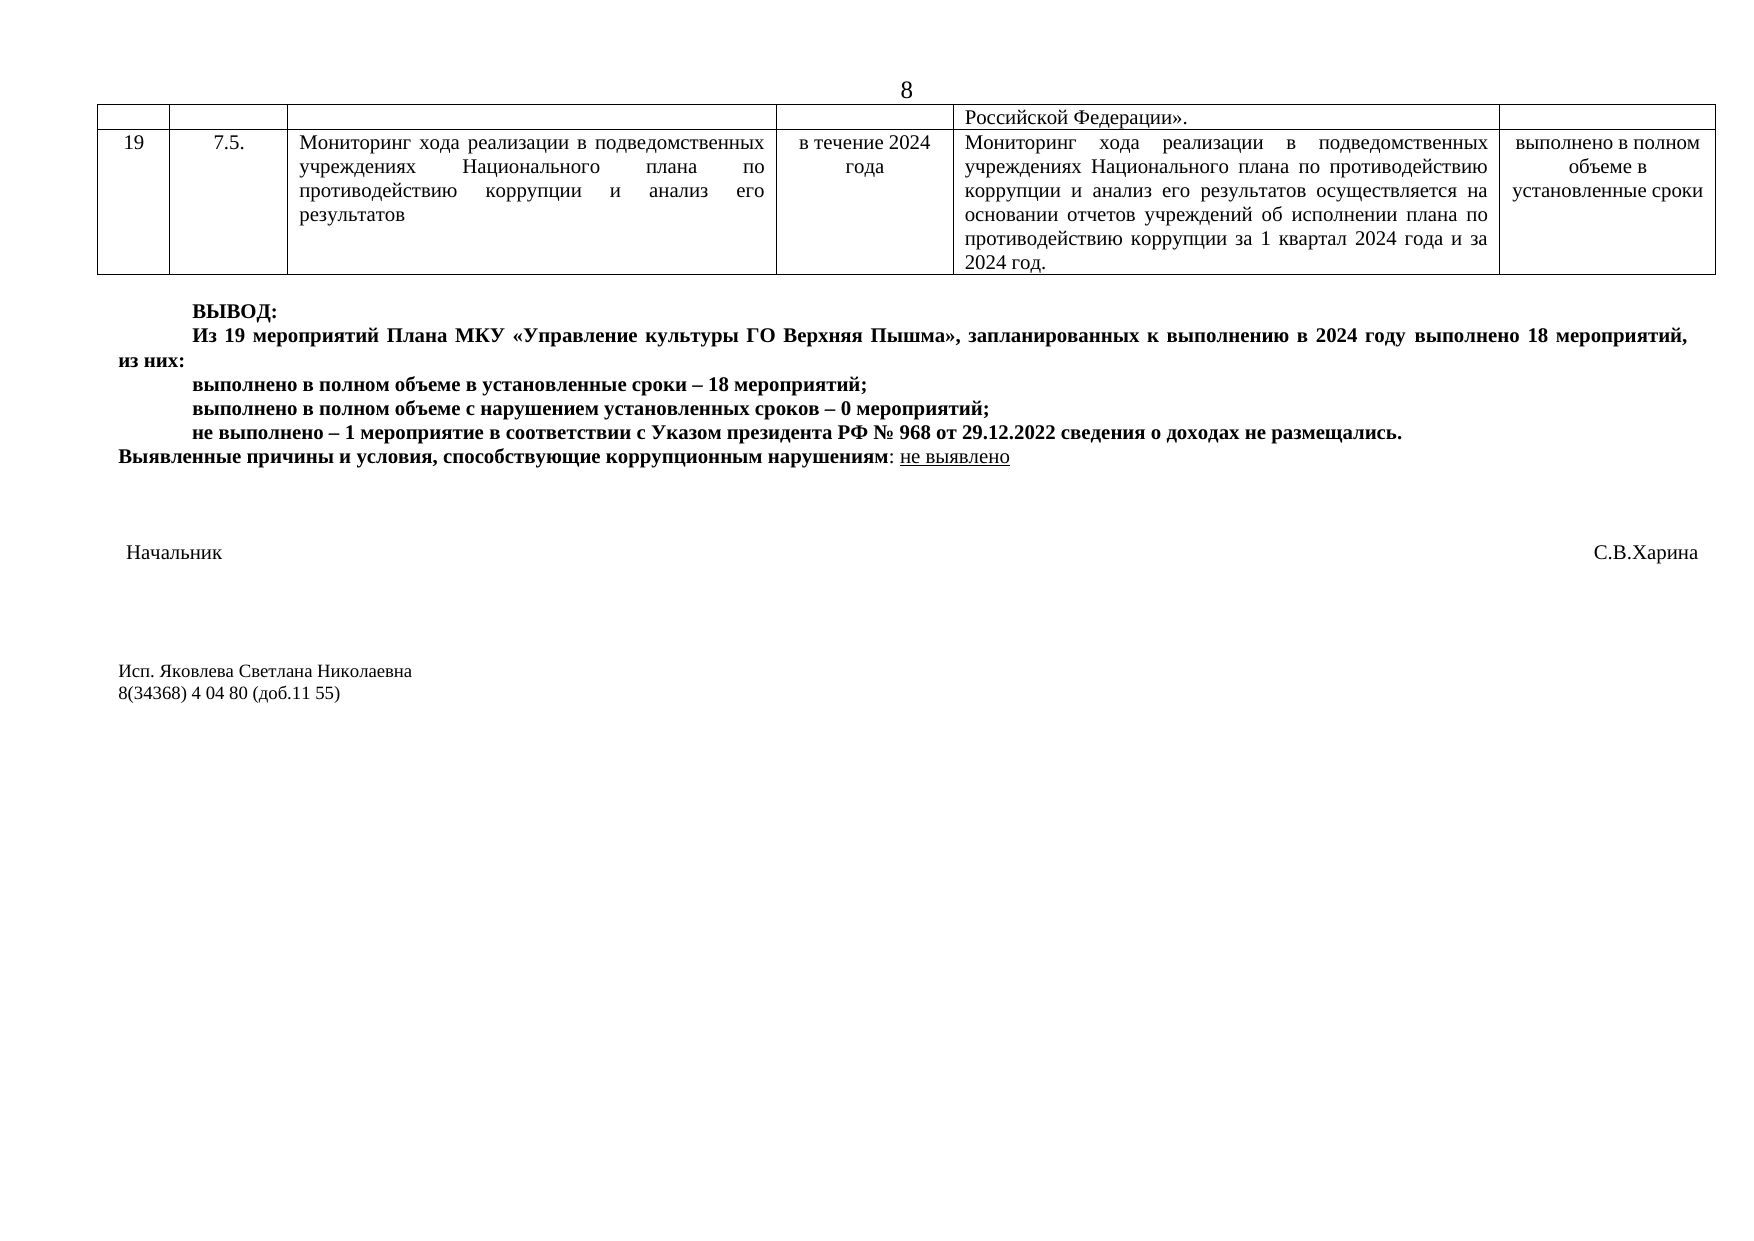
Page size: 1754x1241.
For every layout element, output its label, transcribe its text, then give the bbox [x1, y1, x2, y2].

text выполнено в полном объеме с нарушением установленных сроков – 0 мероприятий; [118, 396, 1695, 420]
text не выполнено – 1 мероприятие в соответствии с Указом президента РФ № 968 от 29.12.2022 сведения о доходах не размещались. [118, 420, 1695, 444]
table_cell Мониторинг хода реализации в подведомственных учреждениях Национального плана по противодействию коррупции и анализ его результатов [288, 130, 776, 274]
table_cell 7.5. [170, 130, 287, 274]
table_cell Российской Федерации». [954, 105, 1499, 129]
table_cell [98, 105, 169, 129]
table_cell [1500, 105, 1715, 129]
table_header С.В.Харина [900, 540, 1709, 564]
text 8(34368) 4 04 80 (доб.11 55) [118, 682, 1695, 703]
table_cell выполнено в полном объеме в установленные сроки [1500, 130, 1715, 274]
table_header Начальник [115, 540, 899, 564]
table_cell [288, 105, 776, 129]
text Из 19 мероприятий Плана МКУ «Управление культуры ГО Верхняя Пышма», запланированных к выполнению в 2024 году выполнено 18 мероприятий, из них: [118, 323, 1695, 372]
text Выявленные причины и условия, способствующие коррупционным нарушениям: не выявлено [118, 444, 1695, 468]
table_cell Мониторинг хода реализации в подведомственных учреждениях Национального плана по противодействию коррупции и анализ его результатов осуществляется на основании отчетов учреждений об исполнении плана по противодействию коррупции за 1 квартал 2024 года и за 2024 год. [954, 130, 1499, 274]
table_cell [170, 105, 287, 129]
text ВЫВОД: [118, 299, 1695, 323]
table_cell [777, 105, 953, 129]
text выполнено в полном объеме в установленные сроки – 18 мероприятий; [118, 372, 1695, 396]
table_cell 19 [98, 130, 169, 274]
text Исп. Яковлева Светлана Николаевна [118, 660, 1695, 682]
table_cell в течение 2024 года [777, 130, 953, 274]
